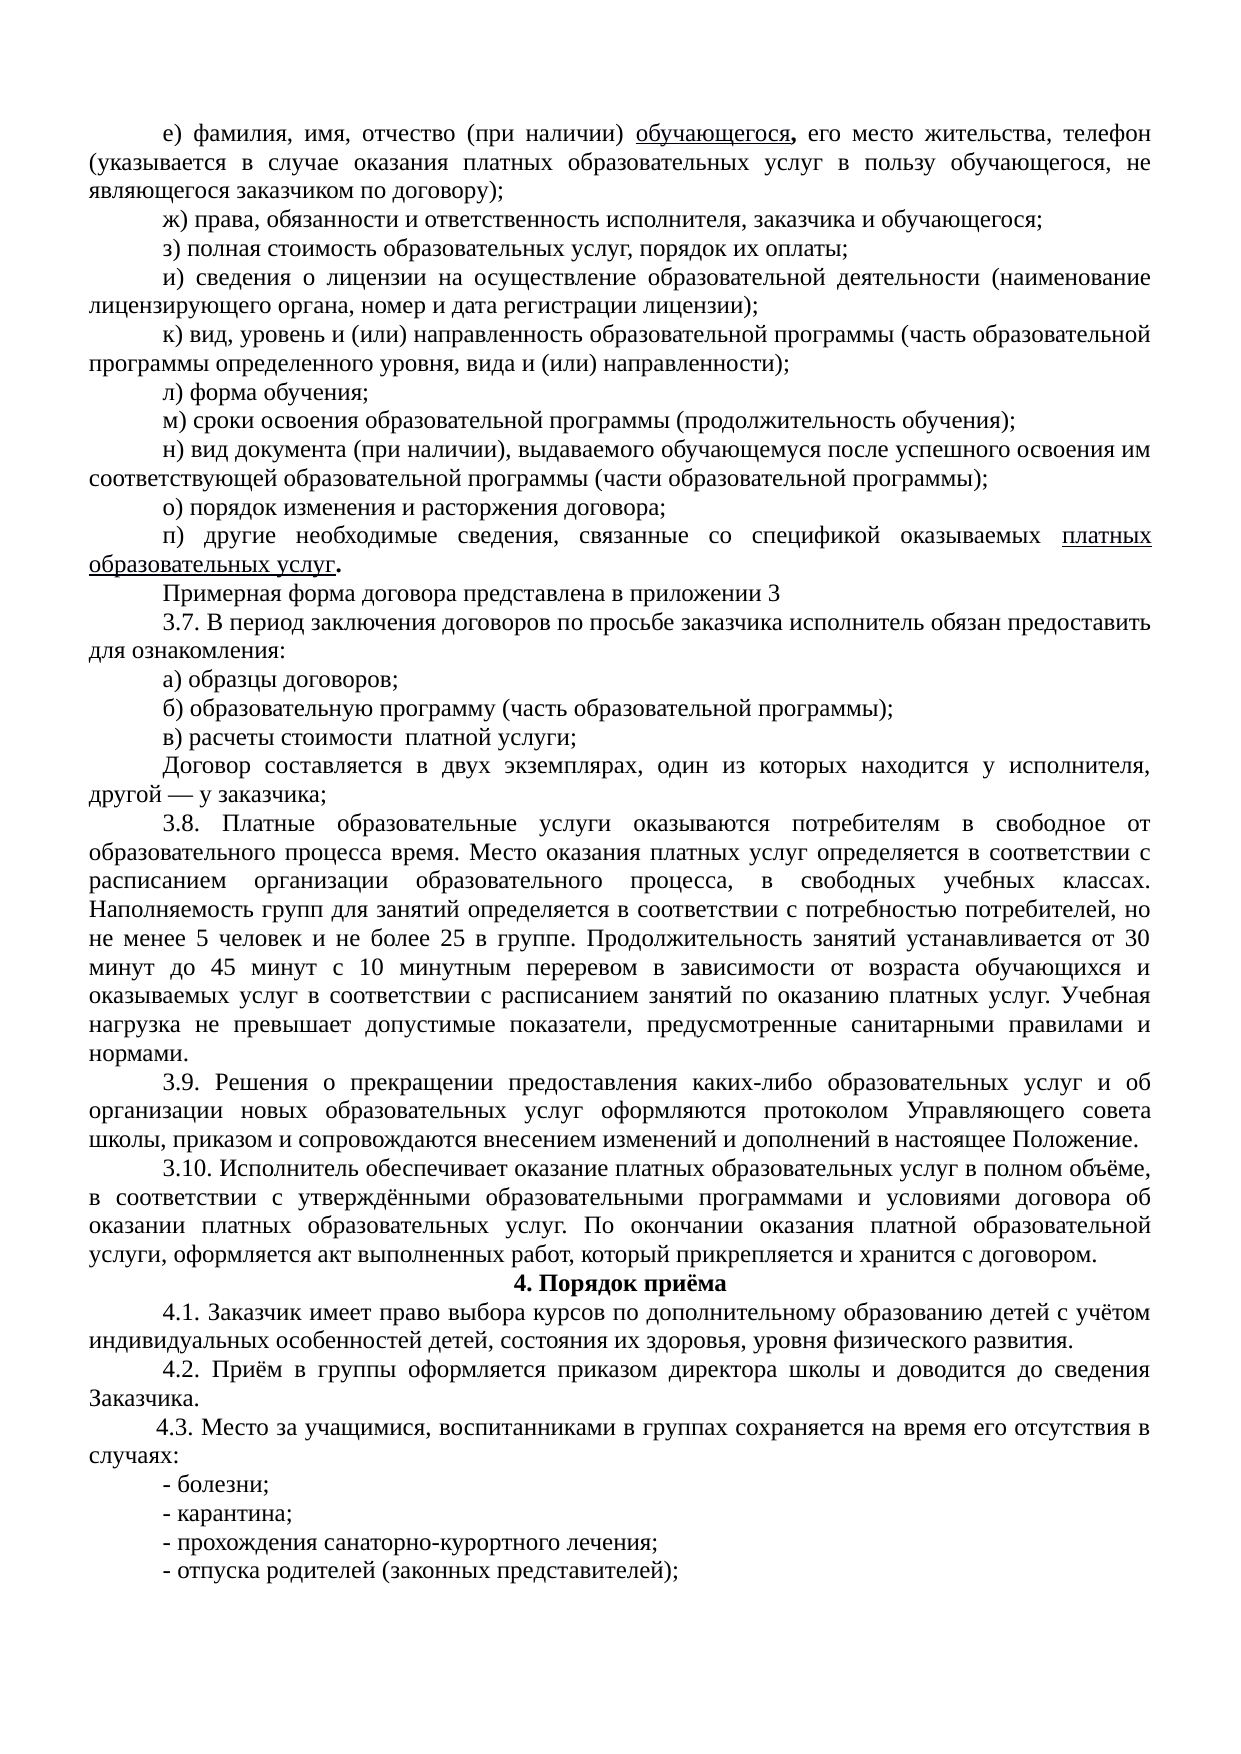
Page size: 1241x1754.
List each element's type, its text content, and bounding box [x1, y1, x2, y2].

text Примерная форма договора представлена в приложении 3 [89, 578, 1152, 607]
text 4.2. Приём в группы оформляется приказом директора школы и доводится до сведения Заказчика. [89, 1354, 1152, 1412]
text 3.8. Платные образовательные услуги оказываются потребителям в свободное от образовательного процесса время. Место оказания платных услуг определяется в соответствии с расписанием организации образовательного процесса, в свободных учебных классах. Наполняемость групп для занятий определяется в соответствии с потребностью потребителей, но не менее 5 человек и не более 25 в группе. Продолжительность занятий устанавливается от 30 минут до 45 минут с 10 минутным переревом в зависимости от возраста обучающихся и оказываемых услуг в соответствии с расписанием занятий по оказанию платных услуг. Учебная нагрузка не превышает допустимые показатели, предусмотренные санитарными правилами и нормами. [89, 808, 1152, 1067]
text Договор составляется в двух экземплярах, один из которых находится у исполнителя, другой — у заказчика; [89, 751, 1152, 808]
text и) сведения о лицензии на осуществление образовательной деятельности (наименование лицензирующего органа, номер и дата регистрации лицензии); [89, 262, 1152, 319]
text 4.3. Место за учащимися, воспитанниками в группах сохраняется на время его отсутствия в случаях: [89, 1412, 1152, 1469]
text а) образцы договоров; [89, 664, 1152, 693]
text - болезни; [89, 1469, 1152, 1498]
text о) порядок изменения и расторжения договора; [89, 492, 1152, 521]
text 3.10. Исполнитель обеспечивает оказание платных образовательных услуг в полном объёме, в соответствии с утверждёнными образовательными программами и условиями договора об оказании платных образовательных услуг. По окончании оказания платной образовательной услуги, оформляется акт выполненных работ, который прикрепляется и хранится с договором. [89, 1153, 1152, 1268]
text - отпуска родителей (законных представителей); [89, 1556, 1152, 1584]
text м) сроки освоения образовательной программы (продолжительность обучения); [89, 406, 1152, 434]
text н) вид документа (при наличии), выдаваемого обучающемуся после успешного освоения им соответствующей образовательной программы (части образовательной программы); [89, 434, 1152, 492]
text б) образовательную программу (часть образовательной программы); [89, 693, 1152, 722]
text з) полная стоимость образовательных услуг, порядок их оплаты; [89, 233, 1152, 262]
text л) форма обучения; [89, 377, 1152, 406]
text - прохождения санаторно-курортного лечения; [89, 1527, 1152, 1556]
text ж) права, обязанности и ответственность исполнителя, заказчика и обучающегося; [89, 204, 1152, 233]
text 3.9. Решения о прекращении предоставления каких-либо образовательных услуг и об организации новых образовательных услуг оформляются протоколом Управляющего совета школы, приказом и сопровождаются внесением изменений и дополнений в настоящее Положение. [89, 1067, 1152, 1153]
text в) расчеты стоимости платной услуги; [89, 722, 1152, 751]
text - карантина; [89, 1498, 1152, 1527]
text 4. Порядок приёма [89, 1268, 1152, 1297]
text к) вид, уровень и (или) направленность образовательной программы (часть образовательной программы определенного уровня, вида и (или) направленности); [89, 319, 1152, 377]
text е) фамилия, имя, отчество (при наличии) обучающегося, его место жительства, телефон (указывается в случае оказания платных образовательных услуг в пользу обучающегося, не являющегося заказчиком по договору); [89, 118, 1152, 204]
text 3.7. В период заключения договоров по просьбе заказчика исполнитель обязан предоставить для ознакомления: [89, 607, 1152, 664]
text 4.1. Заказчик имеет право выбора курсов по дополнительному образованию детей с учётом индивидуальных особенностей детей, состояния их здоровья, уровня физического развития. [89, 1297, 1152, 1354]
text п) другие необходимые сведения, связанные со спецификой оказываемых платных образовательных услуг. [89, 521, 1152, 578]
